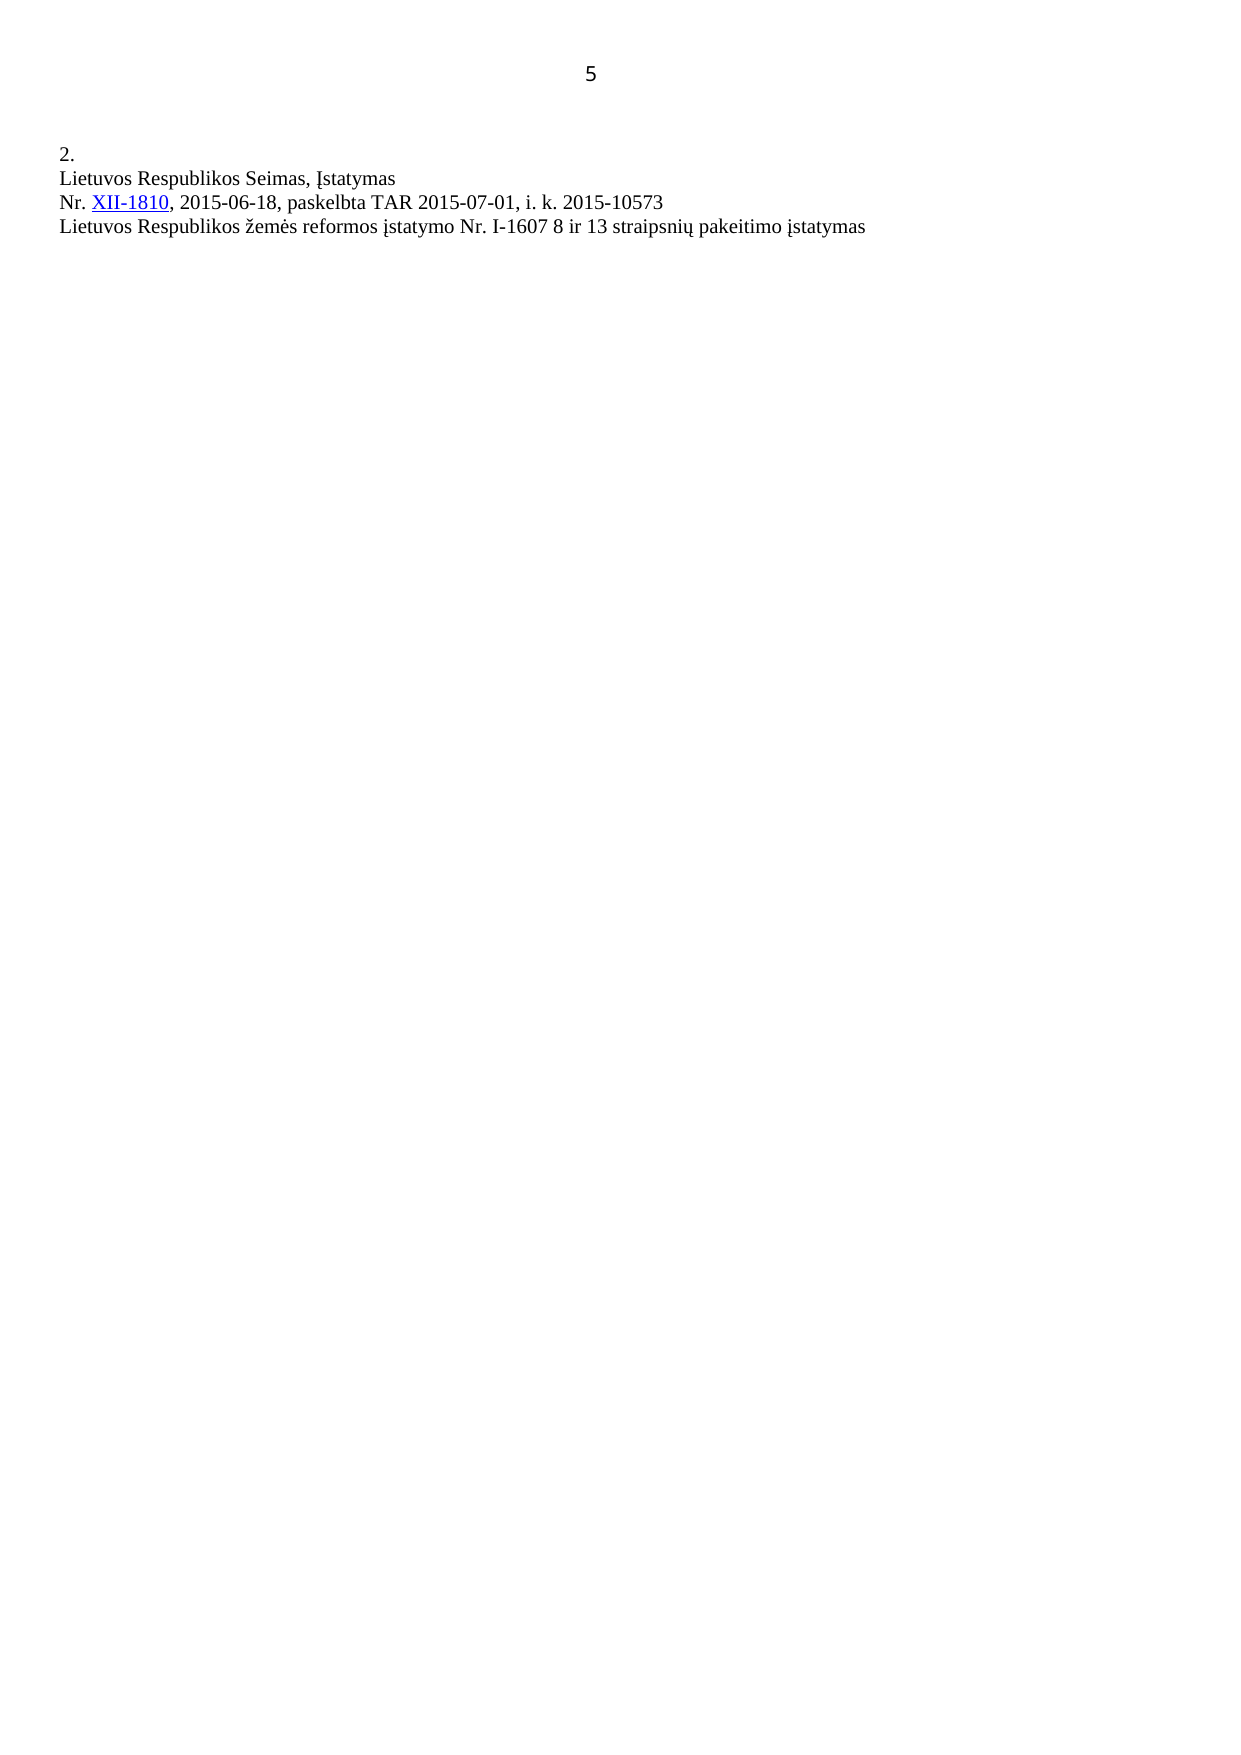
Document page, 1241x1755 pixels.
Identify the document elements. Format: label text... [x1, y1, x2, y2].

text Lietuvos Respublikos Seimas, Įstatymas [59, 166, 1122, 190]
text Lietuvos Respublikos žemės reformos įstatymo Nr. I-1607 8 ir 13 straipsnių pakeitimo įstatymas [59, 214, 1122, 238]
text 2. [59, 142, 1122, 166]
text Nr. XII-1810, 2015-06-18, paskelbta TAR 2015-07-01, i. k. 2015-10573 [59, 190, 1122, 214]
